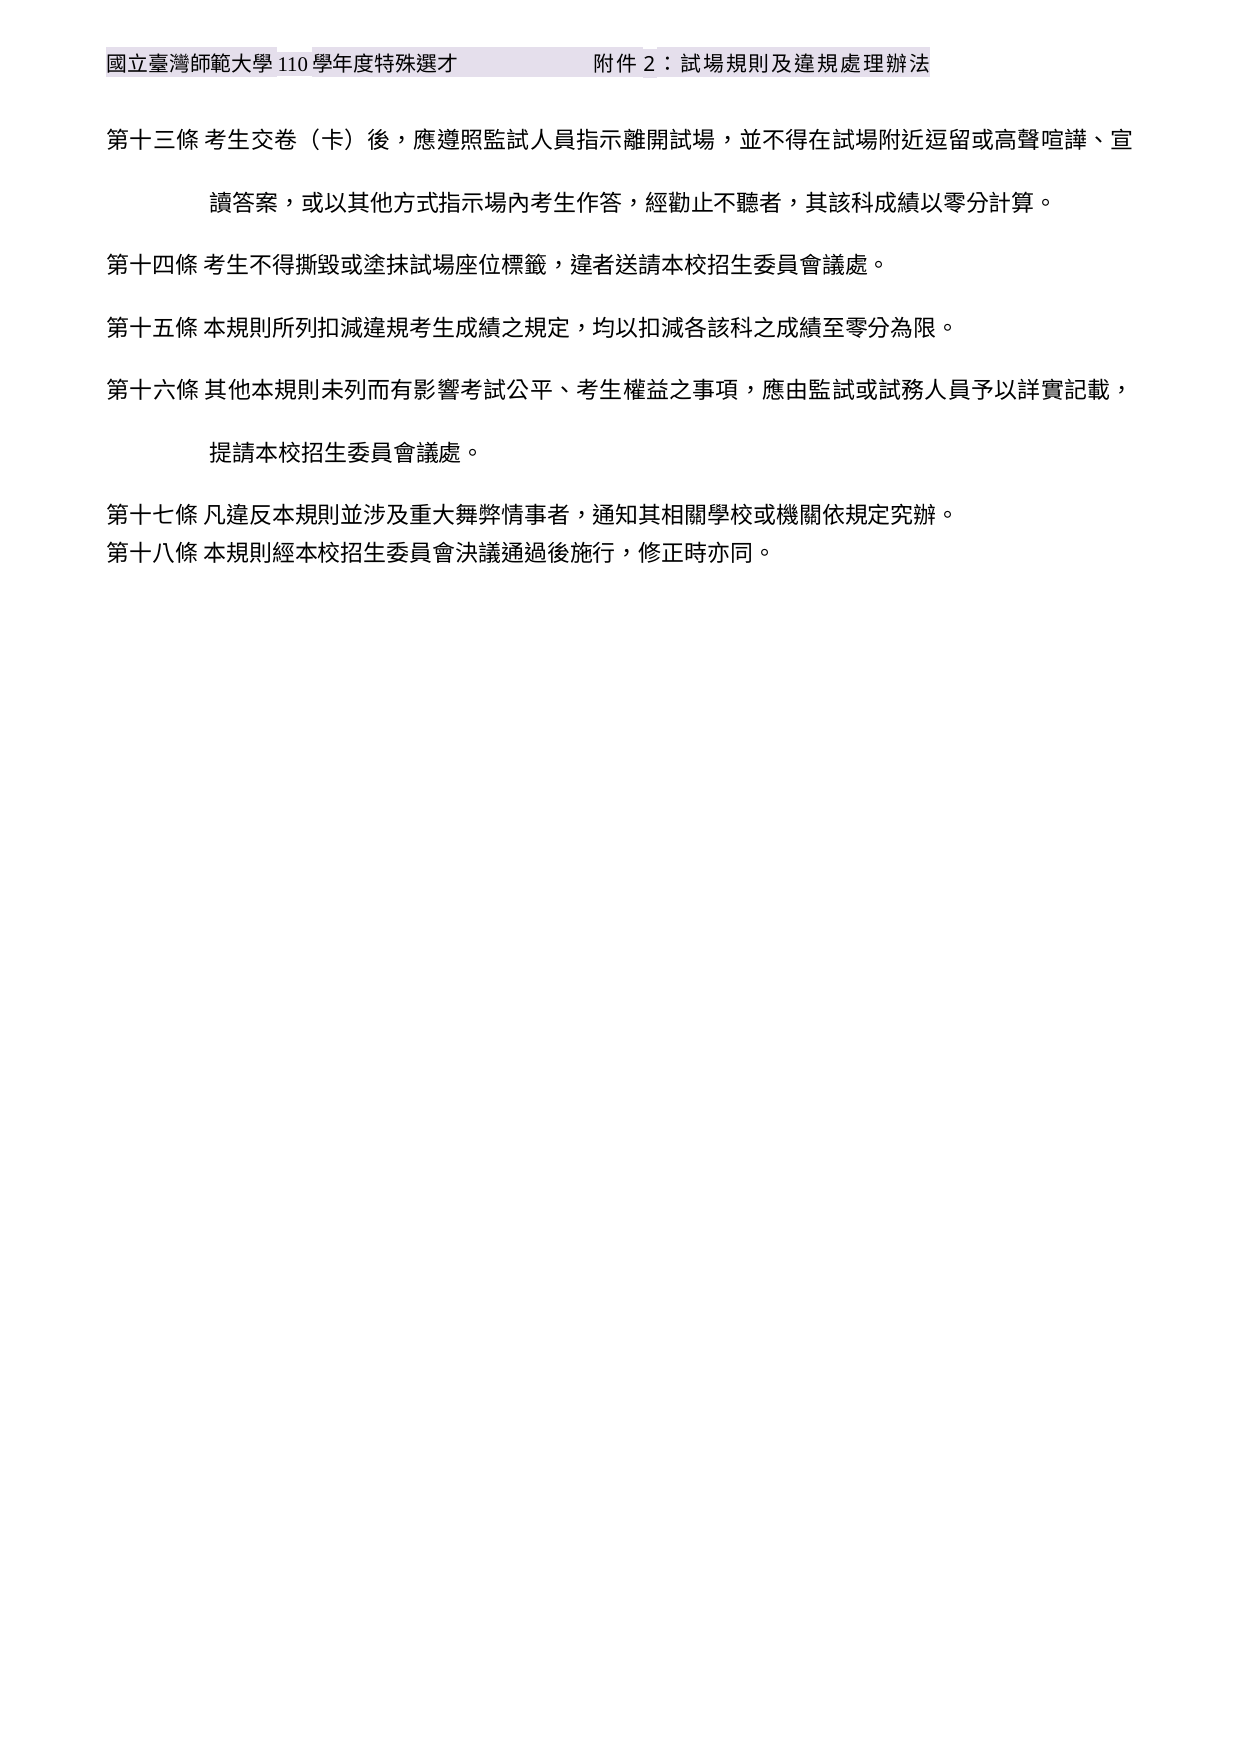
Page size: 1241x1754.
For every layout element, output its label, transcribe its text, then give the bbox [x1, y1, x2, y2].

text 第十三條 考生交卷（卡）後，應遵照監試人員指示離開試場，並不得在試場附近逗留或高聲喧譁、宣讀答案，或以其他方式指示場內考生作答，經勸止不聽者，其該科成績以零分計算。 [106, 97, 1134, 222]
text 第十六條 其他本規則未列而有影響考試公平、考生權益之事項，應由監試或試務人員予以詳實記載，提請本校招生委員會議處。 [106, 347, 1134, 472]
text 第十八條 本規則經本校招生委員會決議通過後施行，修正時亦同。 [106, 534, 1134, 568]
text 第十七條 凡違反本規則並涉及重大舞弊情事者，通知其相關學校或機關依規定究辦。 [106, 472, 1134, 534]
text 第十四條 考生不得撕毀或塗抹試場座位標籤，違者送請本校招生委員會議處。 [106, 222, 1134, 284]
text 第十五條 本規則所列扣減違規考生成績之規定，均以扣減各該科之成績至零分為限。 [106, 284, 1134, 347]
